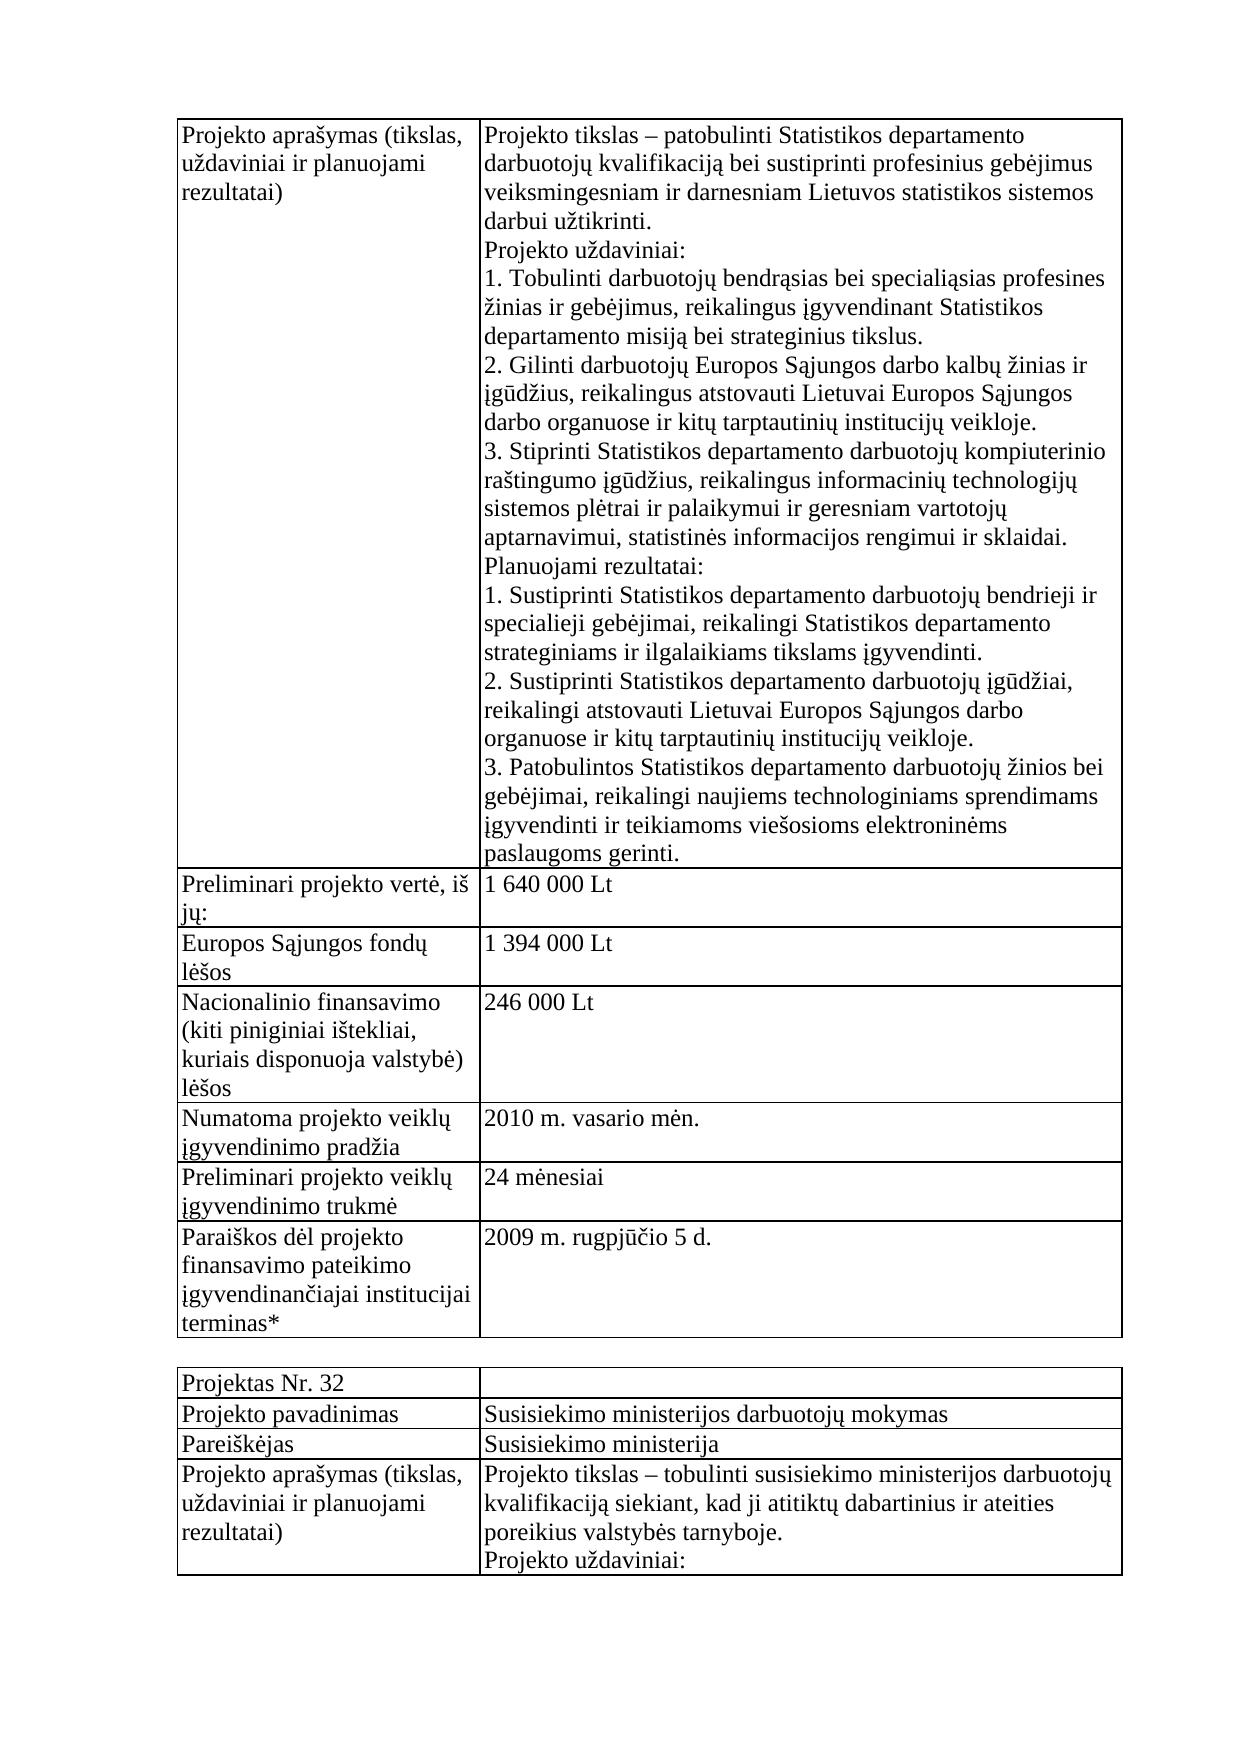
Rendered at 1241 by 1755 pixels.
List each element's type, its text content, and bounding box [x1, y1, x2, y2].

table_cell Europos Sąjungos fondų lėšos [178, 928, 479, 985]
table_cell Projekto aprašymas (tikslas, uždaviniai ir planuojami rezultatai) [178, 1460, 479, 1574]
table_cell 1 394 000 Lt [481, 928, 1121, 985]
table_cell 2010 m. vasario mėn. [481, 1103, 1121, 1161]
table_cell Projekto tikslas – patobulinti Statistikos departamento darbuotojų kvalifikaciją bei sustiprinti profesinius gebėjimus veiksmingesniam ir darnesniam Lietuvos statistikos sistemos darbui užtikrinti. Projekto uždaviniai: 1. Tobulinti darbuotojų bendrąsias bei specialiąsias profesines žinias ir gebėjimus, reikalingus įgyvendinant Statistikos departamento misiją bei strateginius tikslus. 2. Gilinti darbuotojų Europos Sąjungos darbo kalbų žinias ir įgūdžius, reikalingus atstovauti Lietuvai Europos Sąjungos darbo organuose ir kitų tarptautinių institucijų veikloje. 3. Stiprinti Statistikos departamento darbuotojų kompiuterinio raštingumo įgūdžius, reikalingus informacinių technologijų sistemos plėtrai ir palaikymui ir geresniam vartotojų aptarnavimui, statistinės informacijos rengimui ir sklaidai. Planuojami rezultatai: 1. Sustiprinti Statistikos departamento darbuotojų bendrieji ir specialieji gebėjimai, reikalingi Statistikos departamento strateginiams ir ilgalaikiams tikslams įgyvendinti. 2. Sustiprinti Statistikos departamento darbuotojų įgūdžiai, reikalingi atstovauti Lietuvai Europos Sąjungos darbo organuose ir kitų tarptautinių institucijų veikloje. 3. Patobulintos Statistikos departamento darbuotojų žinios bei gebėjimai, reikalingi naujiems technologiniams sprendimams įgyvendinti ir teikiamoms viešosioms elektroninėms paslaugoms gerinti. [481, 120, 1121, 867]
table_cell 1 640 000 Lt [481, 869, 1121, 926]
table_cell Susisiekimo ministerijos darbuotojų mokymas [481, 1399, 1121, 1427]
table_cell Numatoma projekto veiklų įgyvendinimo pradžia [178, 1103, 479, 1161]
table_header Projektas Nr. 32 [178, 1368, 479, 1397]
table_cell Paraiškos dėl projekto finansavimo pateikimo įgyvendinančiajai institucijai terminas* [178, 1222, 479, 1337]
table_cell Projekto tikslas – tobulinti susisiekimo ministerijos darbuotojų kvalifikaciją siekiant, kad ji atitiktų dabartinius ir ateities poreikius valstybės tarnyboje. Projekto uždaviniai: [481, 1460, 1121, 1574]
table_cell 24 mėnesiai [481, 1163, 1121, 1220]
table_cell Preliminari projekto vertė, iš jų: [178, 869, 479, 926]
table_header [481, 1368, 1121, 1397]
table_cell Projekto aprašymas (tikslas, uždaviniai ir planuojami rezultatai) [178, 120, 479, 867]
table_cell Projekto pavadinimas [178, 1399, 479, 1427]
table_cell Preliminari projekto veiklų įgyvendinimo trukmė [178, 1163, 479, 1220]
table_cell 246 000 Lt [481, 987, 1121, 1102]
table_cell Nacionalinio finansavimo (kiti piniginiai ištekliai, kuriais disponuoja valstybė) lėšos [178, 987, 479, 1102]
table_cell Susisiekimo ministerija [481, 1429, 1121, 1458]
table_cell Pareiškėjas [178, 1429, 479, 1458]
table_cell 2009 m. rugpjūčio 5 d. [481, 1222, 1121, 1337]
